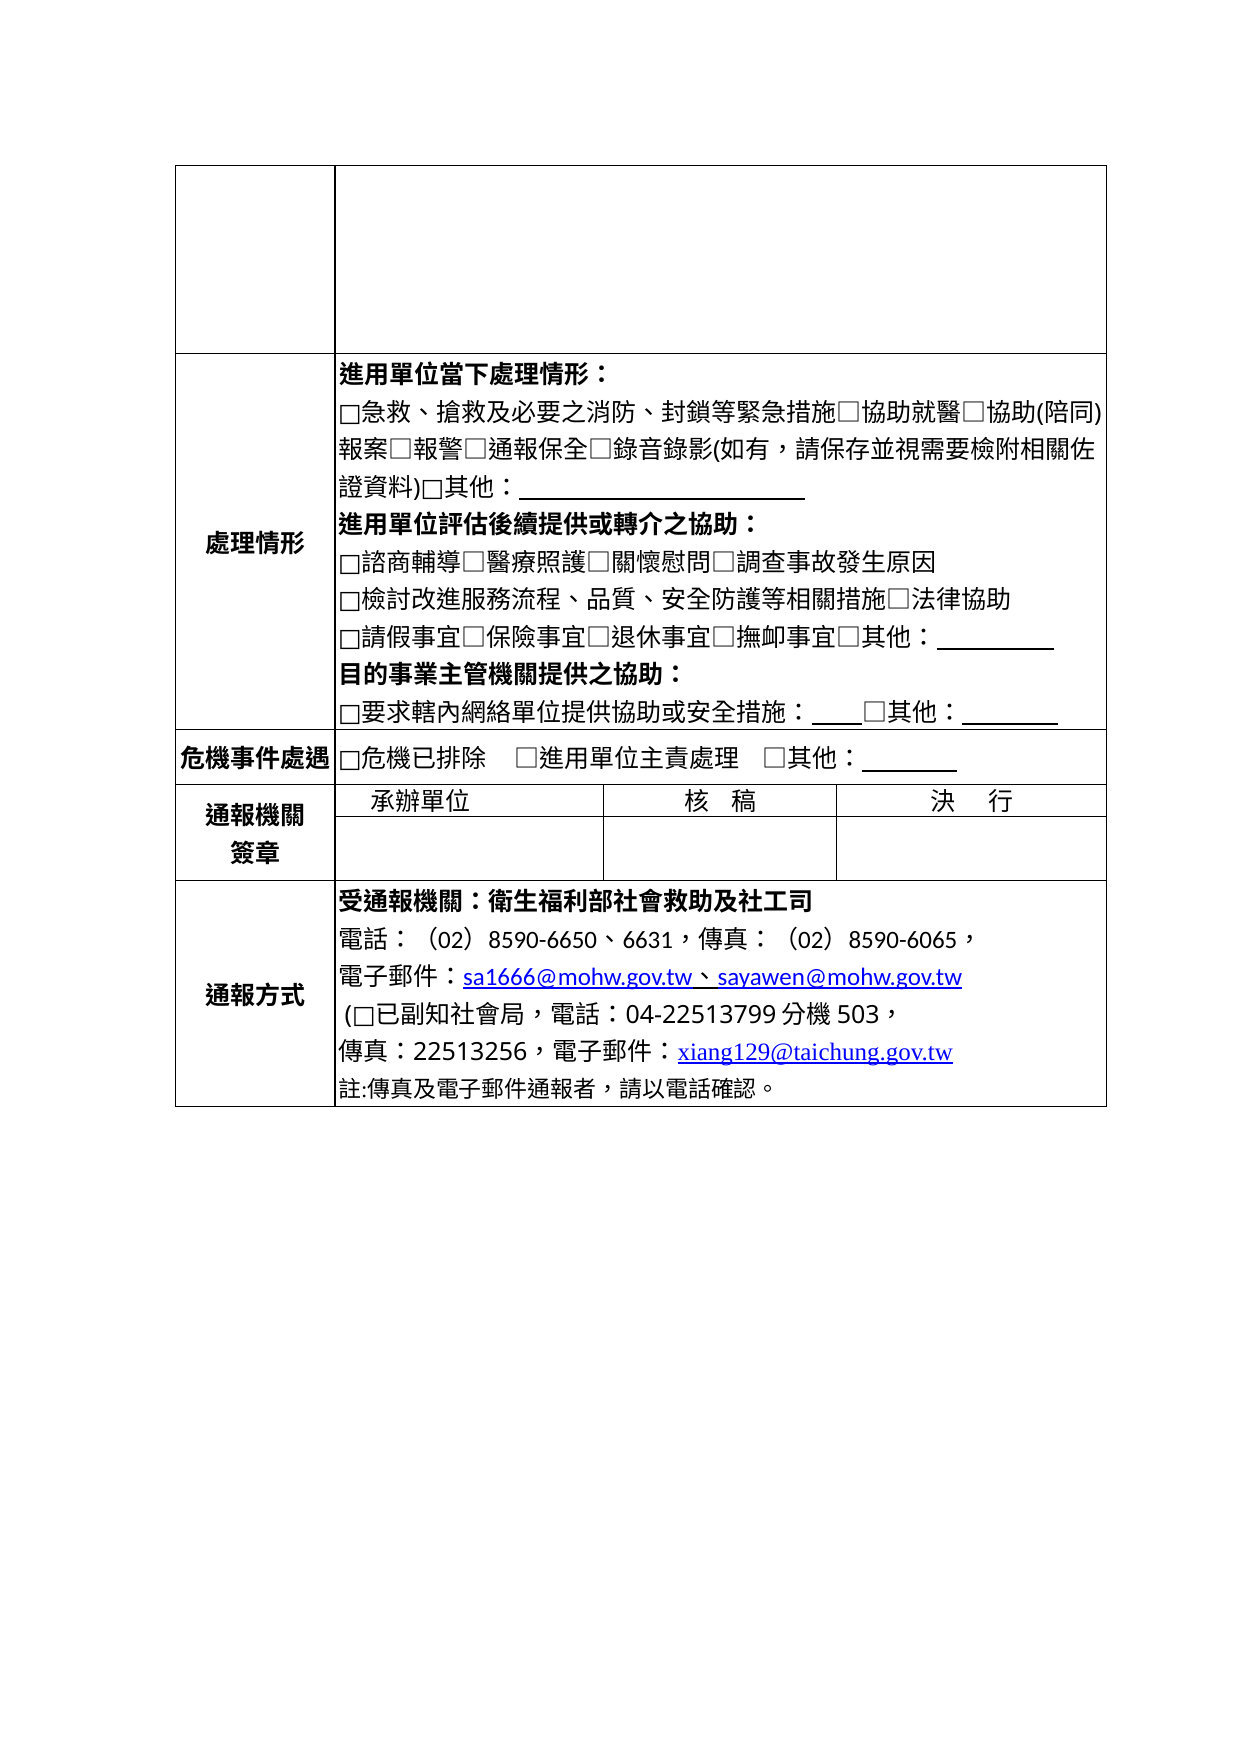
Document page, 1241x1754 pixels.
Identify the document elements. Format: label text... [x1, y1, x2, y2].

table_cell □危機已排除 □進用單位主責處理 □其他： [336, 730, 1106, 784]
table_cell 處理情形 [176, 354, 334, 729]
table_cell [176, 166, 334, 353]
table_cell [336, 817, 603, 880]
table_cell 危機事件處遇 [176, 730, 334, 784]
table_cell 通報方式 [176, 881, 334, 1106]
table_cell 承辦單位 [336, 785, 603, 816]
table_cell 進用單位當下處理情形： □急救、搶救及必要之消防、封鎖等緊急措施□協助就醫□協助(陪同)報案□報警□通報保全□錄音錄影(如有，請保存並視需要檢附相關佐證資料)□其他： 進用單位評估後續提供或轉介之協助： □諮商輔導□醫療照護□關懷慰問□調查事故發生原因 □檢討改進服務流程、品質、安全防護等相關措施□法律協助 □請假事宜□保險事宜□退休事宜□撫卹事宜□其他： 目的事業主管機關提供之協助： □要求轄內網絡單位提供協助或安全措施： □其他： [336, 354, 1106, 729]
table_cell 核 稿 [604, 785, 836, 816]
table_cell [336, 166, 1106, 353]
table_cell 決 行 [837, 785, 1106, 816]
table_cell [604, 817, 836, 880]
table_cell 通報機關 簽章 [176, 785, 334, 880]
table_cell [837, 817, 1106, 880]
table_cell 受通報機關：衛生福利部社會救助及社工司 電話：（02）8590-6650、6631，傳真：（02）8590-6065， 電子郵件：sa1666@mohw.gov.tw、sayawen@mohw.gov.tw (□已副知社會局，電話：04-22513799分機503， 傳真：22513256，電子郵件：xiang129@taichung.gov.tw 註:傳真及電子郵件通報者，請以電話確認。 [336, 881, 1106, 1106]
